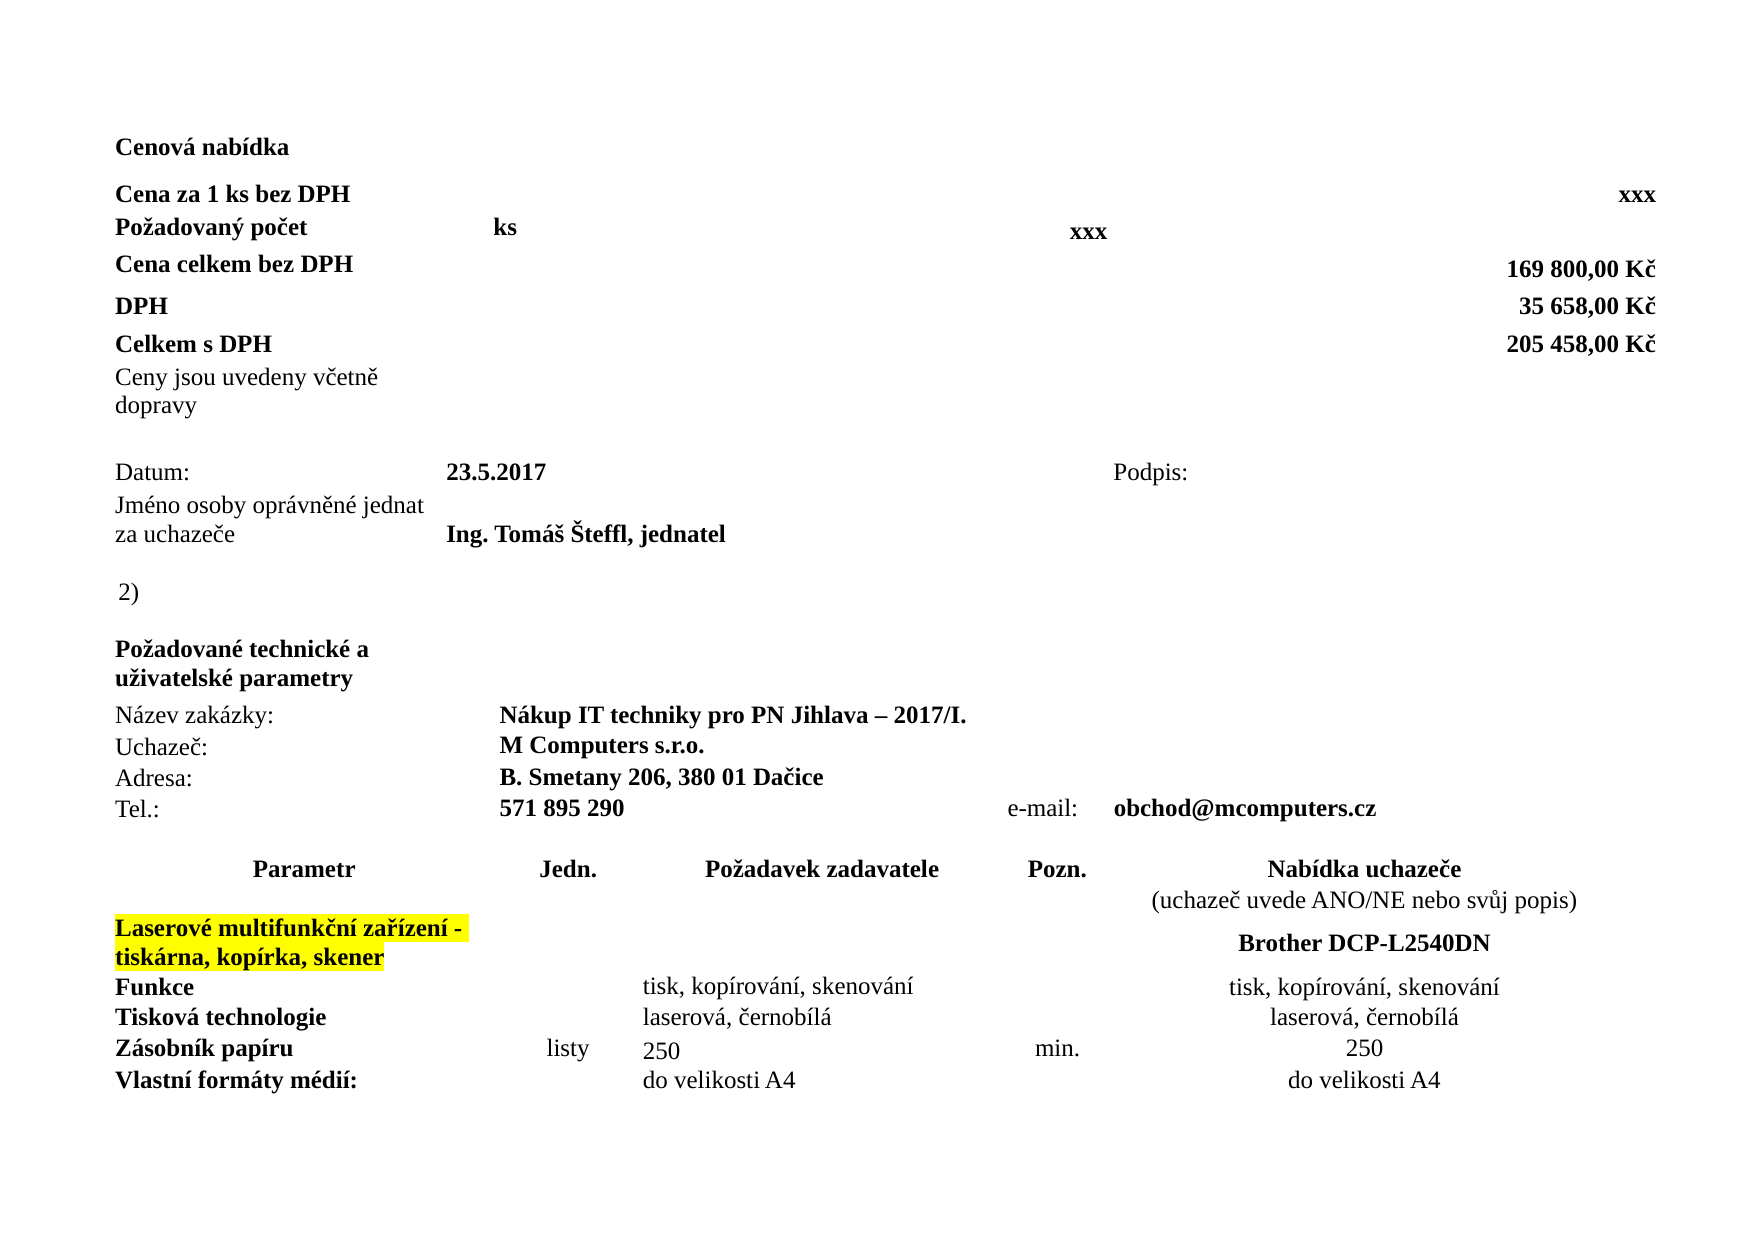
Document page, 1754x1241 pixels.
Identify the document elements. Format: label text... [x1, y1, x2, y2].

table_cell Podpis: [1110, 448, 1199, 486]
table_cell [1110, 419, 1199, 448]
table_cell 250 [640, 1034, 1004, 1065]
table_cell M Computers s.r.o. [496, 729, 1618, 761]
table_cell Tel.: [112, 792, 496, 823]
table_cell (uchazeč uvede ANO/NE nebo svůj popis) [1110, 885, 1618, 913]
table_cell [1004, 1065, 1110, 1096]
table_cell ks [443, 212, 567, 249]
table_cell 571 895 290 [496, 792, 1004, 823]
table_cell Parametr [112, 852, 496, 885]
table_cell Nabídka uchazeče [1110, 852, 1618, 885]
table_cell Pozn. [1004, 852, 1110, 885]
table_cell 250 [1110, 1034, 1618, 1065]
table_cell Brother DCP-L2540DN [1110, 914, 1618, 971]
table_cell [443, 118, 567, 174]
table_cell Název zakázky: [112, 692, 496, 729]
table_cell Laserové multifunkční zařízení - tiskárna, kopírka, skener [112, 914, 496, 971]
table_cell Nákup IT techniky pro PN Jihlava – 2017/I. [496, 692, 1618, 729]
table_cell e-mail: [1004, 792, 1110, 823]
table_cell Ing. Tomáš Šteffl, jednatel [443, 486, 1110, 548]
table_cell tisk, kopírování, skenování [1110, 971, 1618, 1002]
table_header [640, 634, 1004, 692]
table_cell [1004, 914, 1110, 971]
table_cell [1004, 823, 1110, 852]
table_cell [567, 362, 1110, 419]
table_cell [496, 1065, 639, 1096]
table_cell [1110, 174, 1199, 212]
table_cell [1110, 118, 1199, 174]
table_cell [640, 823, 1004, 852]
table_cell [112, 885, 496, 913]
table_cell [567, 118, 1110, 174]
table_cell [567, 249, 1110, 287]
table_cell [496, 885, 639, 913]
table_cell [1110, 362, 1199, 419]
table_cell [112, 419, 443, 448]
text 2) [118, 577, 1636, 606]
table_cell DPH [112, 287, 567, 324]
table_cell [496, 914, 639, 971]
table_header [496, 634, 639, 692]
table_cell [1199, 362, 1659, 419]
table_cell Ceny jsou uvedeny včetně dopravy [112, 362, 443, 419]
table_cell Adresa: [112, 761, 496, 792]
table_cell [567, 419, 1110, 448]
table_cell tisk, kopírování, skenování [640, 971, 1004, 1002]
table_cell Jméno osoby oprávněné jednat za uchazeče [112, 486, 443, 548]
table_cell [1110, 212, 1199, 249]
table_cell 35 658,00 Kč [1199, 287, 1659, 324]
table_cell obchod@mcomputers.cz [1110, 792, 1618, 823]
table_cell [1199, 448, 1659, 486]
table_header [1110, 634, 1618, 692]
table_cell Celkem s DPH [112, 324, 567, 362]
table_cell Cenová nabídka [112, 118, 443, 174]
table_cell Vlastní formáty médií: [112, 1065, 496, 1096]
table_cell 169 800,00 Kč [1199, 249, 1659, 287]
table_cell do velikosti A4 [640, 1065, 1004, 1096]
table_cell [112, 823, 496, 852]
table_cell [1110, 823, 1618, 852]
table_cell laserová, černobílá [640, 1002, 1004, 1033]
table_cell [1110, 486, 1199, 548]
table_cell 205 458,00 Kč [1199, 324, 1659, 362]
table_cell Zásobník papíru [112, 1034, 496, 1065]
table_cell [1110, 324, 1199, 362]
table_cell xxx [567, 212, 1110, 249]
table_cell Cena celkem bez DPH [112, 249, 567, 287]
table_cell B. Smetany 206, 380 01 Dačice [496, 761, 1618, 792]
table_cell listy [496, 1034, 639, 1065]
table_cell min. [1004, 1034, 1110, 1065]
table_cell [567, 287, 1110, 324]
table_cell [567, 174, 1110, 212]
table_cell [567, 324, 1110, 362]
table_cell [496, 971, 639, 1002]
table_cell do velikosti A4 [1110, 1065, 1618, 1096]
table_cell Datum: [112, 448, 443, 486]
table_cell laserová, černobílá [1110, 1002, 1618, 1033]
table_cell Požadavek zadavatele [640, 852, 1004, 885]
table_cell [1110, 287, 1199, 324]
table_cell Jedn. [496, 852, 639, 885]
table_cell Cena za 1 ks bez DPH [112, 174, 567, 212]
table_cell [1199, 212, 1659, 249]
table_cell [1199, 486, 1659, 548]
table_header Požadované technické a uživatelské parametry [112, 634, 496, 692]
table_cell 23.5.2017 [443, 448, 1110, 486]
table_cell [1199, 118, 1659, 174]
table_cell Požadovaný počet [112, 212, 443, 249]
table_cell Funkce [112, 971, 496, 1002]
table_cell [496, 823, 639, 852]
table_cell Tisková technologie [112, 1002, 496, 1033]
table_cell [1004, 1002, 1110, 1033]
table_cell xxx [1199, 174, 1659, 212]
table_header [1004, 634, 1110, 692]
table_cell [443, 362, 567, 419]
table_cell [1004, 885, 1110, 913]
table_cell [1199, 419, 1659, 448]
table_cell [496, 1002, 639, 1033]
table_cell [443, 419, 567, 448]
table_cell Uchazeč: [112, 729, 496, 761]
table_cell [1004, 971, 1110, 1002]
table_cell [640, 885, 1004, 913]
table_cell [1110, 249, 1199, 287]
table_cell [640, 914, 1004, 971]
